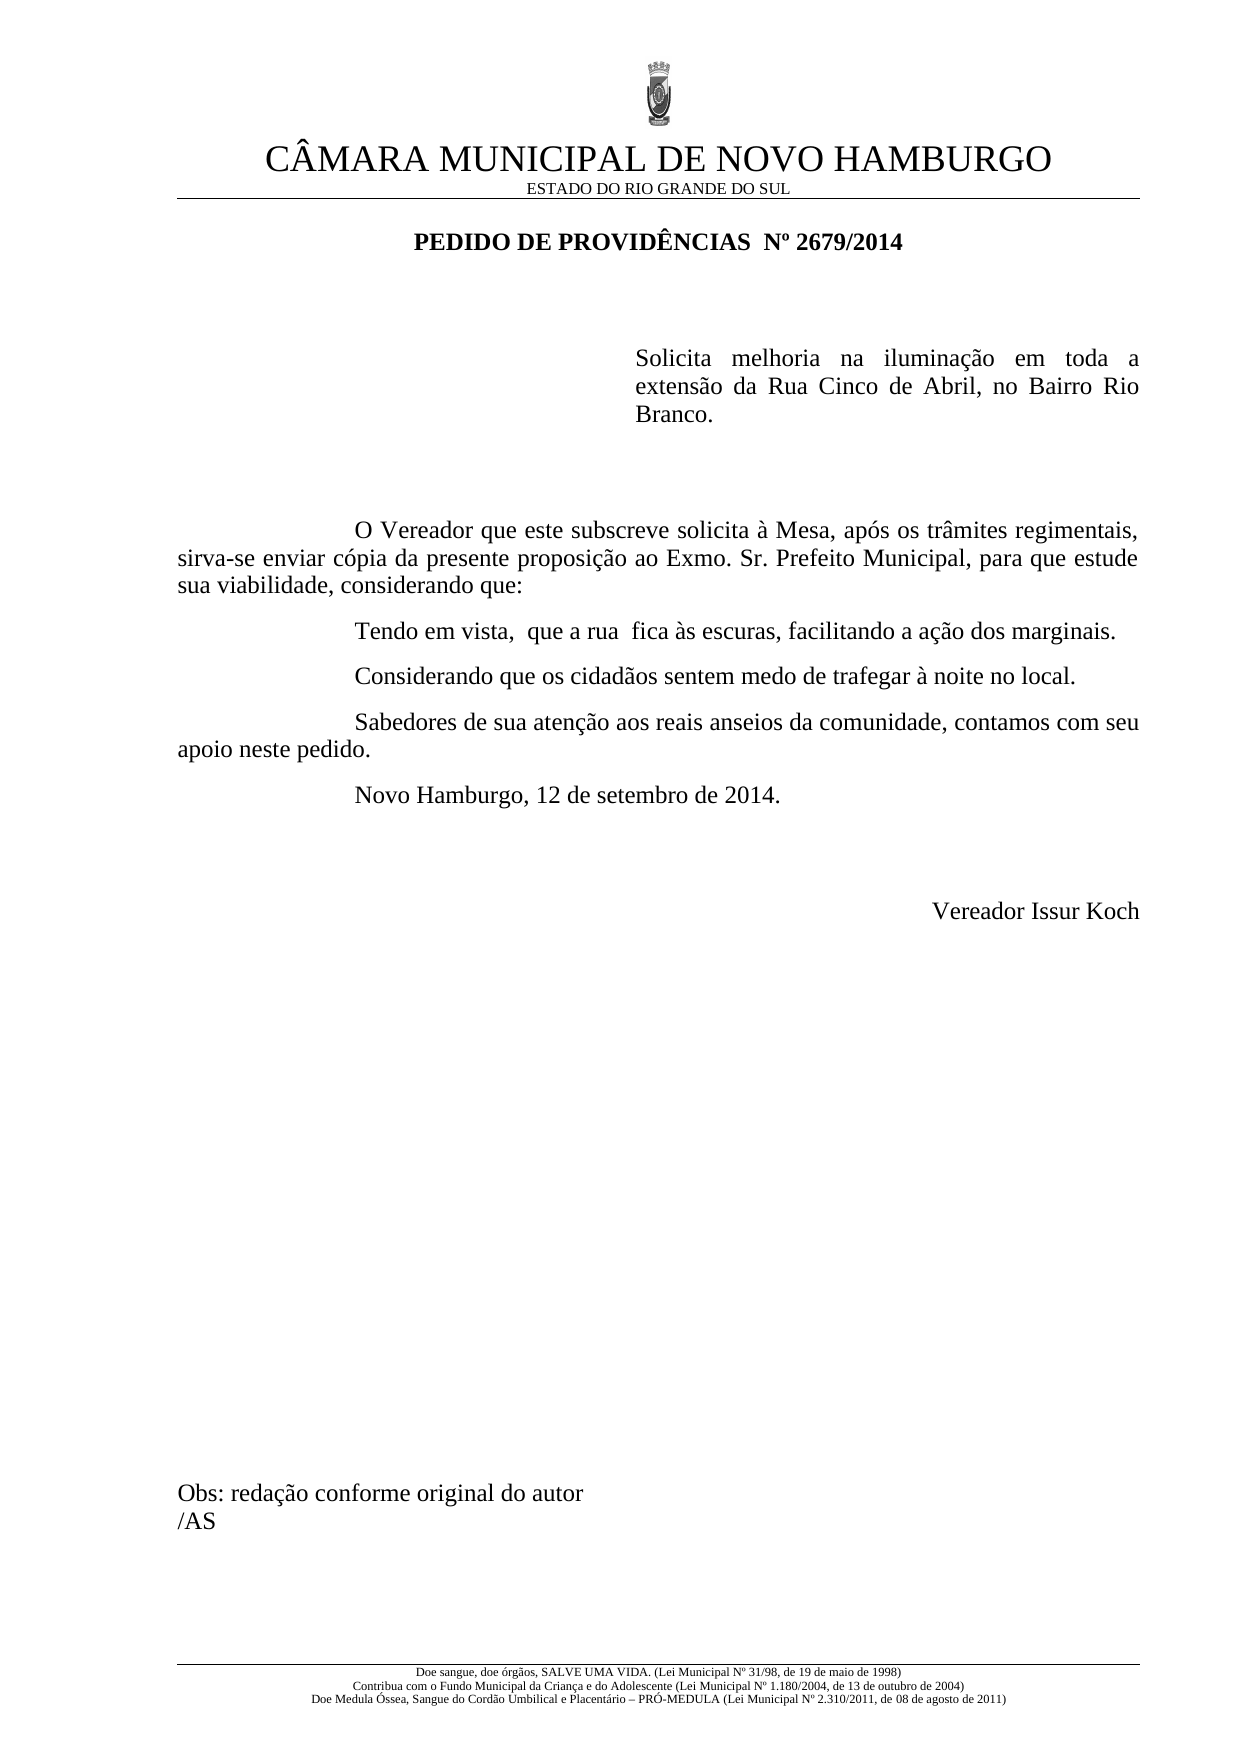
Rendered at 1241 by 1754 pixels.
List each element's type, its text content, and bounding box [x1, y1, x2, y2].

text Tendo em vista, que a rua fica às escuras, facilitando a ação dos marginais. [177, 617, 1140, 645]
text PEDIDO DE PROVIDÊNCIAS Nº 2679/2014 [177, 228, 1140, 256]
text Obs: redação conforme original do autor [177, 1479, 1140, 1507]
text Novo Hamburgo, 12 de setembro de 2014. [177, 781, 1140, 809]
text Sabedores de sua atenção aos reais anseios da comunidade, contamos com seu apoio neste pedido. [177, 708, 1140, 763]
text Considerando que os cidadãos sentem medo de trafegar à noite no local. [177, 662, 1140, 690]
text Vereador Issur Koch [177, 897, 1140, 925]
text Solicita melhoria na iluminação em toda a extensão da Rua Cinco de Abril, no Bairro Rio Branco. [635, 344, 1140, 428]
text O Vereador que este subscreve solicita à Mesa, após os trâmites regimentais, sirva-se enviar cópia da presente proposição ao Exmo. Sr. Prefeito Municipal, para que estude sua viabilidade, considerando que: [177, 516, 1140, 599]
text /AS [177, 1507, 1140, 1534]
